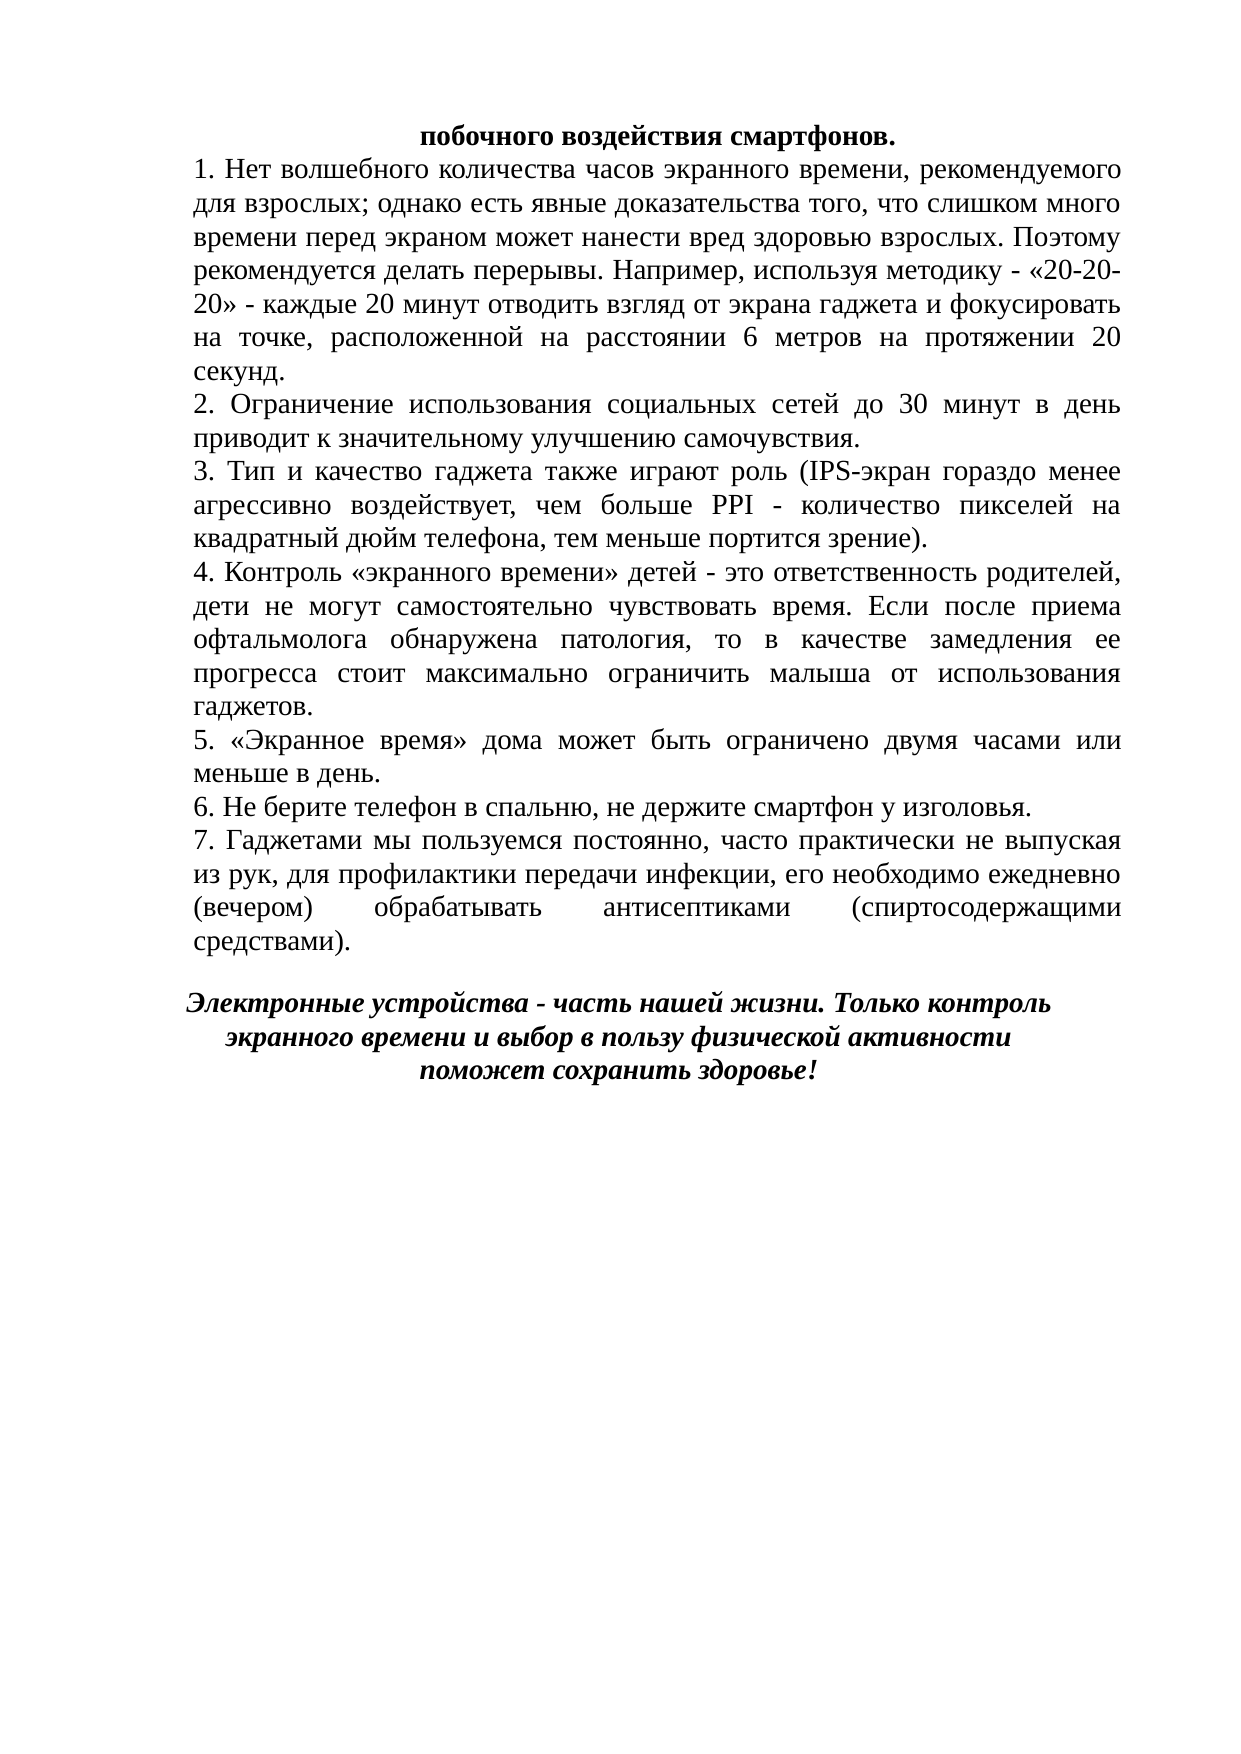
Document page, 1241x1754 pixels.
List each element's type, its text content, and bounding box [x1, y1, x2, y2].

text побочного воздействия смартфонов. [193, 118, 1122, 152]
text Электронные устройства - часть нашей жизни. Только контроль экранного времени и выбор в пользу физической активности поможет сохранить здоровье! [177, 985, 1063, 1086]
text 1. Нет волшебного количества часов экранного времени, рекомендуемого для взрослых; однако есть явные доказательства того, что слишком много времени перед экраном может нанести вред здоровью взрослых. Поэтому рекомендуется делать перерывы. Например, используя методику - «20-20-20» - каждые 20 минут отводить взгляд от экрана гаджета и фокусировать на точке, расположенной на расстоянии 6 метров на протяжении 20 секунд. [193, 152, 1122, 386]
text 6. Не берите телефон в спальню, не держите смартфон у изголовья. [193, 789, 1122, 822]
text 7. Гаджетами мы пользуемся постоянно, часто практически не выпуская из рук, для профилактики передачи инфекции, его необходимо ежедневно (вечером) обрабатывать антисептиками (спиртосодержащими средствами). [193, 822, 1122, 957]
text 3. Тип и качество гаджета также играют роль (IPS-экран гораздо менее агрессивно воздействует, чем больше PPI - количество пикселей на квадратный дюйм телефона, тем меньше портится зрение). [193, 453, 1122, 554]
text 2. Ограничение использования социальных сетей до 30 минут в день приводит к значительному улучшению самочувствия. [193, 386, 1122, 453]
text 4. Контроль «экранного времени» детей - это ответственность родителей, дети не могут самостоятельно чувствовать время. Если после приема офтальмолога обнаружена патология, то в качестве замедления ее прогресса стоит максимально ограничить малыша от использования гаджетов. [193, 554, 1122, 722]
text 5. «Экранное время» дома может быть ограничено двумя часами или меньше в день. [193, 722, 1122, 789]
